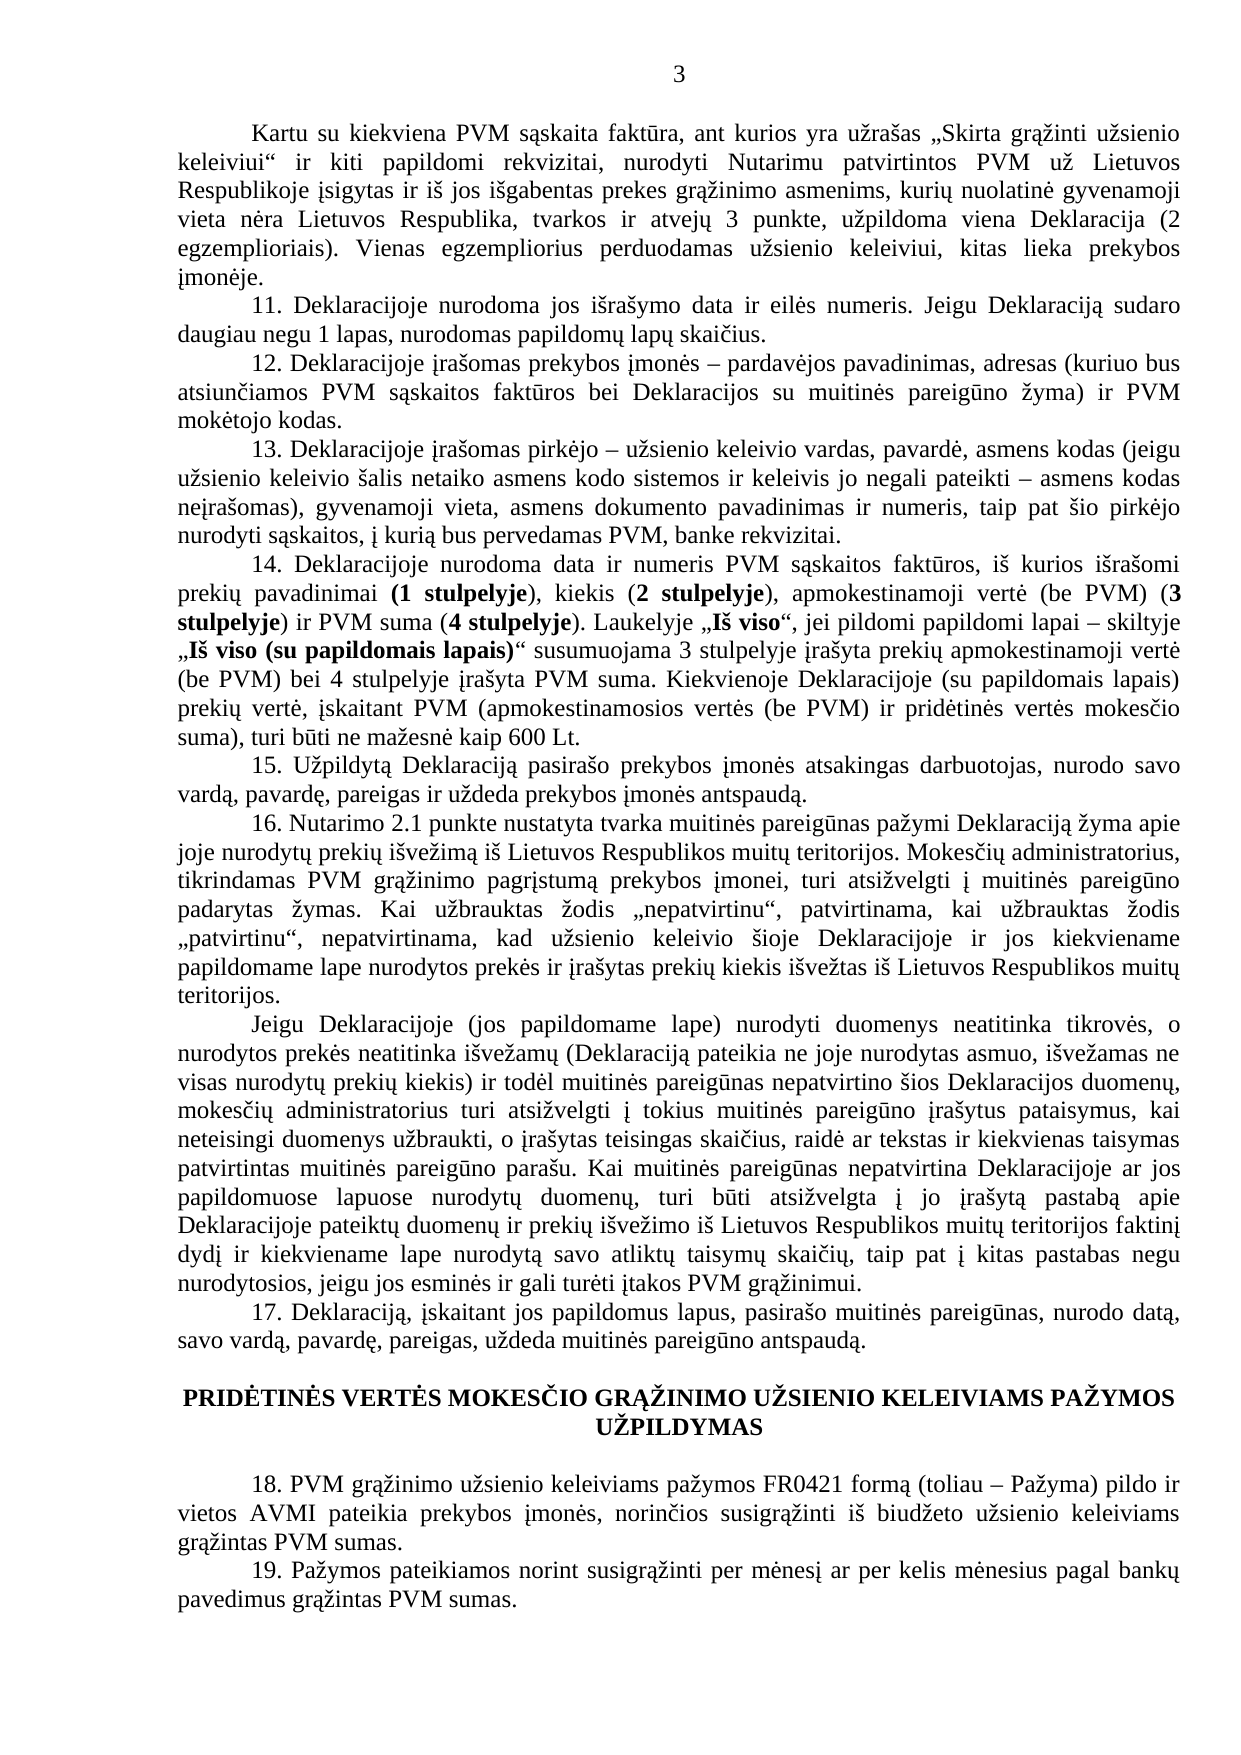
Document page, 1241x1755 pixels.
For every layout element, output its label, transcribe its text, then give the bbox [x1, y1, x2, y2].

text Kartu su kiekviena PVM sąskaita faktūra, ant kurios yra užrašas „Skirta grąžinti užsienio keleiviui“ ir kiti papildomi rekvizitai, nurodyti Nutarimu patvirtintos PVM už Lietuvos Respublikoje įsigytas ir iš jos išgabentas prekes grąžinimo asmenims, kurių nuolatinė gyvenamoji vieta nėra Lietuvos Respublika, tvarkos ir atvejų 3 punkte, užpildoma viena Deklaracija (2 egzemplioriais). Vienas egzempliorius perduodamas užsienio keleiviui, kitas lieka prekybos įmonėje. [177, 118, 1181, 291]
text 17. Deklaraciją, įskaitant jos papildomus lapus, pasirašo muitinės pareigūnas, nurodo datą, savo vardą, pavardę, pareigas, uždeda muitinės pareigūno antspaudą. [177, 1297, 1181, 1354]
text 18. PVM grąžinimo užsienio keleiviams pažymos FR0421 formą (toliau – Pažyma) pildo ir vietos AVMI pateikia prekybos įmonės, norinčios susigrąžinti iš biudžeto užsienio keleiviams grąžintas PVM sumas. [177, 1469, 1181, 1556]
text 11. Deklaracijoje nurodoma jos išrašymo data ir eilės numeris. Jeigu Deklaraciją sudaro daugiau negu 1 lapas, nurodomas papildomų lapų skaičius. [177, 291, 1181, 348]
text 13. Deklaracijoje įrašomas pirkėjo – užsienio keleivio vardas, pavardė, asmens kodas (jeigu užsienio keleivio šalis netaiko asmens kodo sistemos ir keleivis jo negali pateikti – asmens kodas neįrašomas), gyvenamoji vieta, asmens dokumento pavadinimas ir numeris, taip pat šio pirkėjo nurodyti sąskaitos, į kurią bus pervedamas PVM, banke rekvizitai. [177, 434, 1181, 549]
text Jeigu Deklaracijoje (jos papildomame lape) nurodyti duomenys neatitinka tikrovės, o nurodytos prekės neatitinka išvežamų (Deklaraciją pateikia ne joje nurodytas asmuo, išvežamas ne visas nurodytų prekių kiekis) ir todėl muitinės pareigūnas nepatvirtino šios Deklaracijos duomenų, mokesčių administratorius turi atsižvelgti į tokius muitinės pareigūno įrašytus pataisymus, kai neteisingi duomenys užbraukti, o įrašytas teisingas skaičius, raidė ar tekstas ir kiekvienas taisymas patvirtintas muitinės pareigūno parašu. Kai muitinės pareigūnas nepatvirtina Deklaracijoje ar jos papildomuose lapuose nurodytų duomenų, turi būti atsižvelgta į jo įrašytą pastabą apie Deklaracijoje pateiktų duomenų ir prekių išvežimo iš Lietuvos Respublikos muitų teritorijos faktinį dydį ir kiekviename lape nurodytą savo atliktų taisymų skaičių, taip pat į kitas pastabas negu nurodytosios, jeigu jos esminės ir gali turėti įtakos PVM grąžinimui. [177, 1009, 1181, 1297]
text 19. Pažymos pateikiamos norint susigrąžinti per mėnesį ar per kelis mėnesius pagal bankų pavedimus grąžintas PVM sumas. [177, 1556, 1181, 1613]
text PRIDĖTINĖS VERTĖS MOKESČIO GRĄŽINIMO UŽSIENIO KELEIVIAMS PAŽYMOS UŽPILDYMAS [177, 1383, 1181, 1441]
text 14. Deklaracijoje nurodoma data ir numeris PVM sąskaitos faktūros, iš kurios išrašomi prekių pavadinimai (1 stulpelyje), kiekis (2 stulpelyje), apmokestinamoji vertė (be PVM) (3 stulpelyje) ir PVM suma (4 stulpelyje). Laukelyje „Iš viso“, jei pildomi papildomi lapai – skiltyje „Iš viso (su papildomais lapais)“ susumuojama 3 stulpelyje įrašyta prekių apmokestinamoji vertė (be PVM) bei 4 stulpelyje įrašyta PVM suma. Kiekvienoje Deklaracijoje (su papildomais lapais) prekių vertė, įskaitant PVM (apmokestinamosios vertės (be PVM) ir pridėtinės vertės mokesčio suma), turi būti ne mažesnė kaip 600 Lt. [177, 549, 1181, 751]
text 16. Nutarimo 2.1 punkte nustatyta tvarka muitinės pareigūnas pažymi Deklaraciją žyma apie joje nurodytų prekių išvežimą iš Lietuvos Respublikos muitų teritorijos. Mokesčių administratorius, tikrindamas PVM grąžinimo pagrįstumą prekybos įmonei, turi atsižvelgti į muitinės pareigūno padarytas žymas. Kai užbrauktas žodis „nepatvirtinu“, patvirtinama, kai užbrauktas žodis „patvirtinu“, nepatvirtinama, kad užsienio keleivio šioje Deklaracijoje ir jos kiekviename papildomame lape nurodytos prekės ir įrašytas prekių kiekis išvežtas iš Lietuvos Respublikos muitų teritorijos. [177, 808, 1181, 1009]
text 12. Deklaracijoje įrašomas prekybos įmonės – pardavėjos pavadinimas, adresas (kuriuo bus atsiunčiamos PVM sąskaitos faktūros bei Deklaracijos su muitinės pareigūno žyma) ir PVM mokėtojo kodas. [177, 348, 1181, 434]
text 15. Užpildytą Deklaraciją pasirašo prekybos įmonės atsakingas darbuotojas, nurodo savo vardą, pavardę, pareigas ir uždeda prekybos įmonės antspaudą. [177, 751, 1181, 808]
